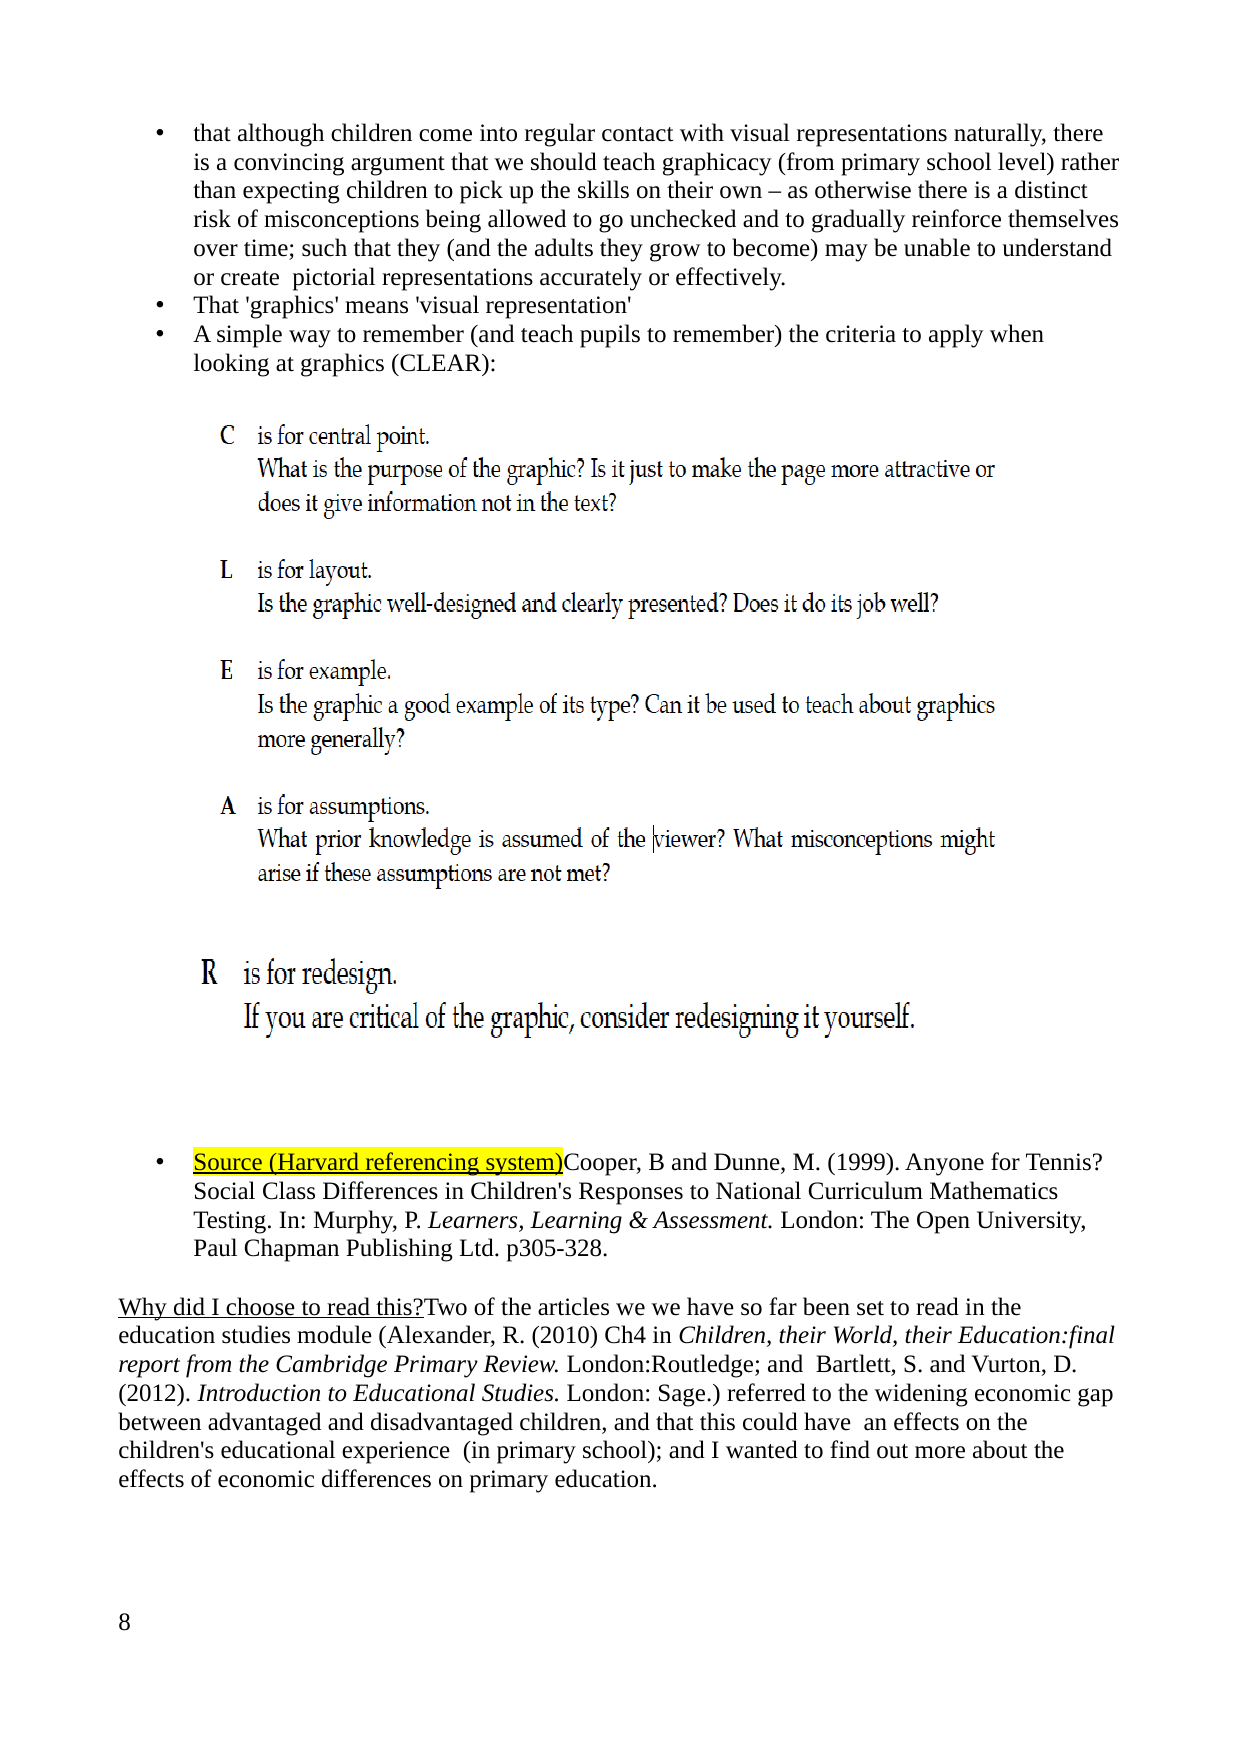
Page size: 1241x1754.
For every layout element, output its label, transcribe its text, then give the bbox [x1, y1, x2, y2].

text Why did I choose to read this?Two of the articles we we have so far been set to read in the education studies module (Alexander, R. (2010) Ch4 in Children, their World, their Education:final report from the Cambridge Primary Review. London:Routledge; and Bartlett, S. and Vurton, D. (2012). Introduction to Educational Studies. London: Sage.) referred to the widening economic gap between advantaged and disadvantaged children, and that this could have an effects on the children's educational experience (in primary school); and I wanted to find out more about the effects of economic differences on primary education. [118, 1292, 1122, 1493]
picture [192, 923, 984, 1106]
list Source (Harvard referencing system)Cooper, B and Dunne, M. (1999). Anyone for Tennis? Social Class Differences in Children's Responses to National Curriculum Mathematics Testing. In: Murphy, P. Learners, Learning & Assessment. London: The Open University, Paul Chapman Publishing Ltd. p305-328. [156, 1147, 1122, 1262]
list That 'graphics' means 'visual representation' [156, 291, 1122, 319]
picture [212, 395, 1043, 915]
list A simple way to remember (and teach pupils to remember) the criteria to apply when looking at graphics (CLEAR): [156, 319, 1122, 377]
list that although children come into regular contact with visual representations naturally, there is a convincing argument that we should teach graphicacy (from primary school level) rather than expecting children to pick up the skills on their own – as otherwise there is a distinct risk of misconceptions being allowed to go unchecked and to gradually reinforce themselves over time; such that they (and the adults they grow to become) may be unable to understand or create pictorial representations accurately or effectively. [156, 118, 1122, 291]
